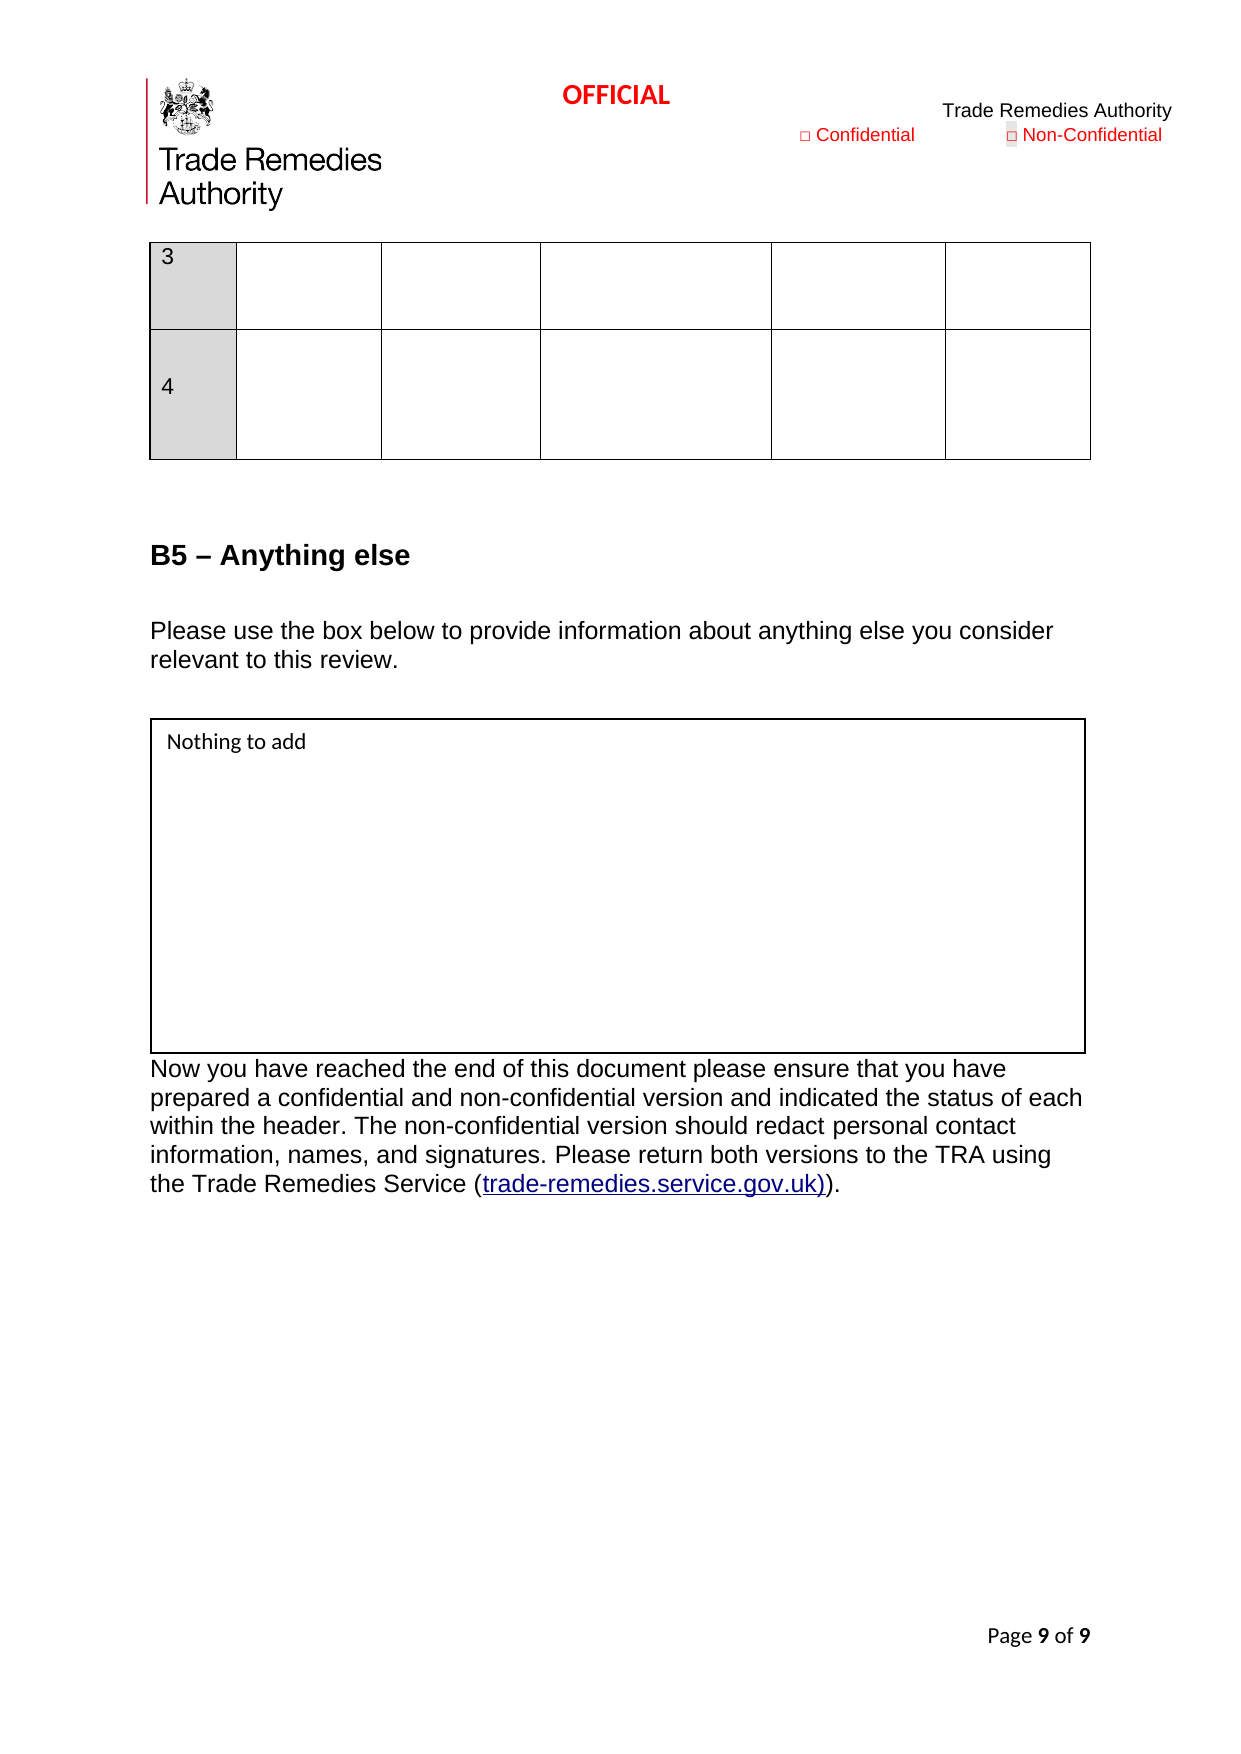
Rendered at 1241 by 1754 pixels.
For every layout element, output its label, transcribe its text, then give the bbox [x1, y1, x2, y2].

table_cell [946, 330, 1090, 459]
text Please use the box below to provide information about anything else you consider relevant to this review. [150, 616, 1090, 674]
text Now you have reached the end of this document please ensure that you have prepared a confidential and non-confidential version and indicated the status of each within the header. The non-confidential version should redact personal contact information, names, and signatures. Please return both versions to the TRA using the Trade Remedies Service (trade-remedies.service.gov.uk)). [150, 778, 1090, 1198]
table_cell [382, 330, 540, 459]
text Nothing to add [167, 727, 1069, 755]
table_cell [772, 243, 945, 329]
table_cell 4 [151, 330, 236, 459]
table_cell 3 [151, 243, 236, 329]
table_cell [946, 243, 1090, 329]
table_cell [237, 330, 381, 459]
table_cell [541, 330, 771, 459]
table_cell [541, 243, 771, 329]
table_cell [772, 330, 945, 459]
subtitle B5 – Anything else [150, 538, 1090, 572]
table_cell [237, 243, 381, 329]
table_cell [382, 243, 540, 329]
